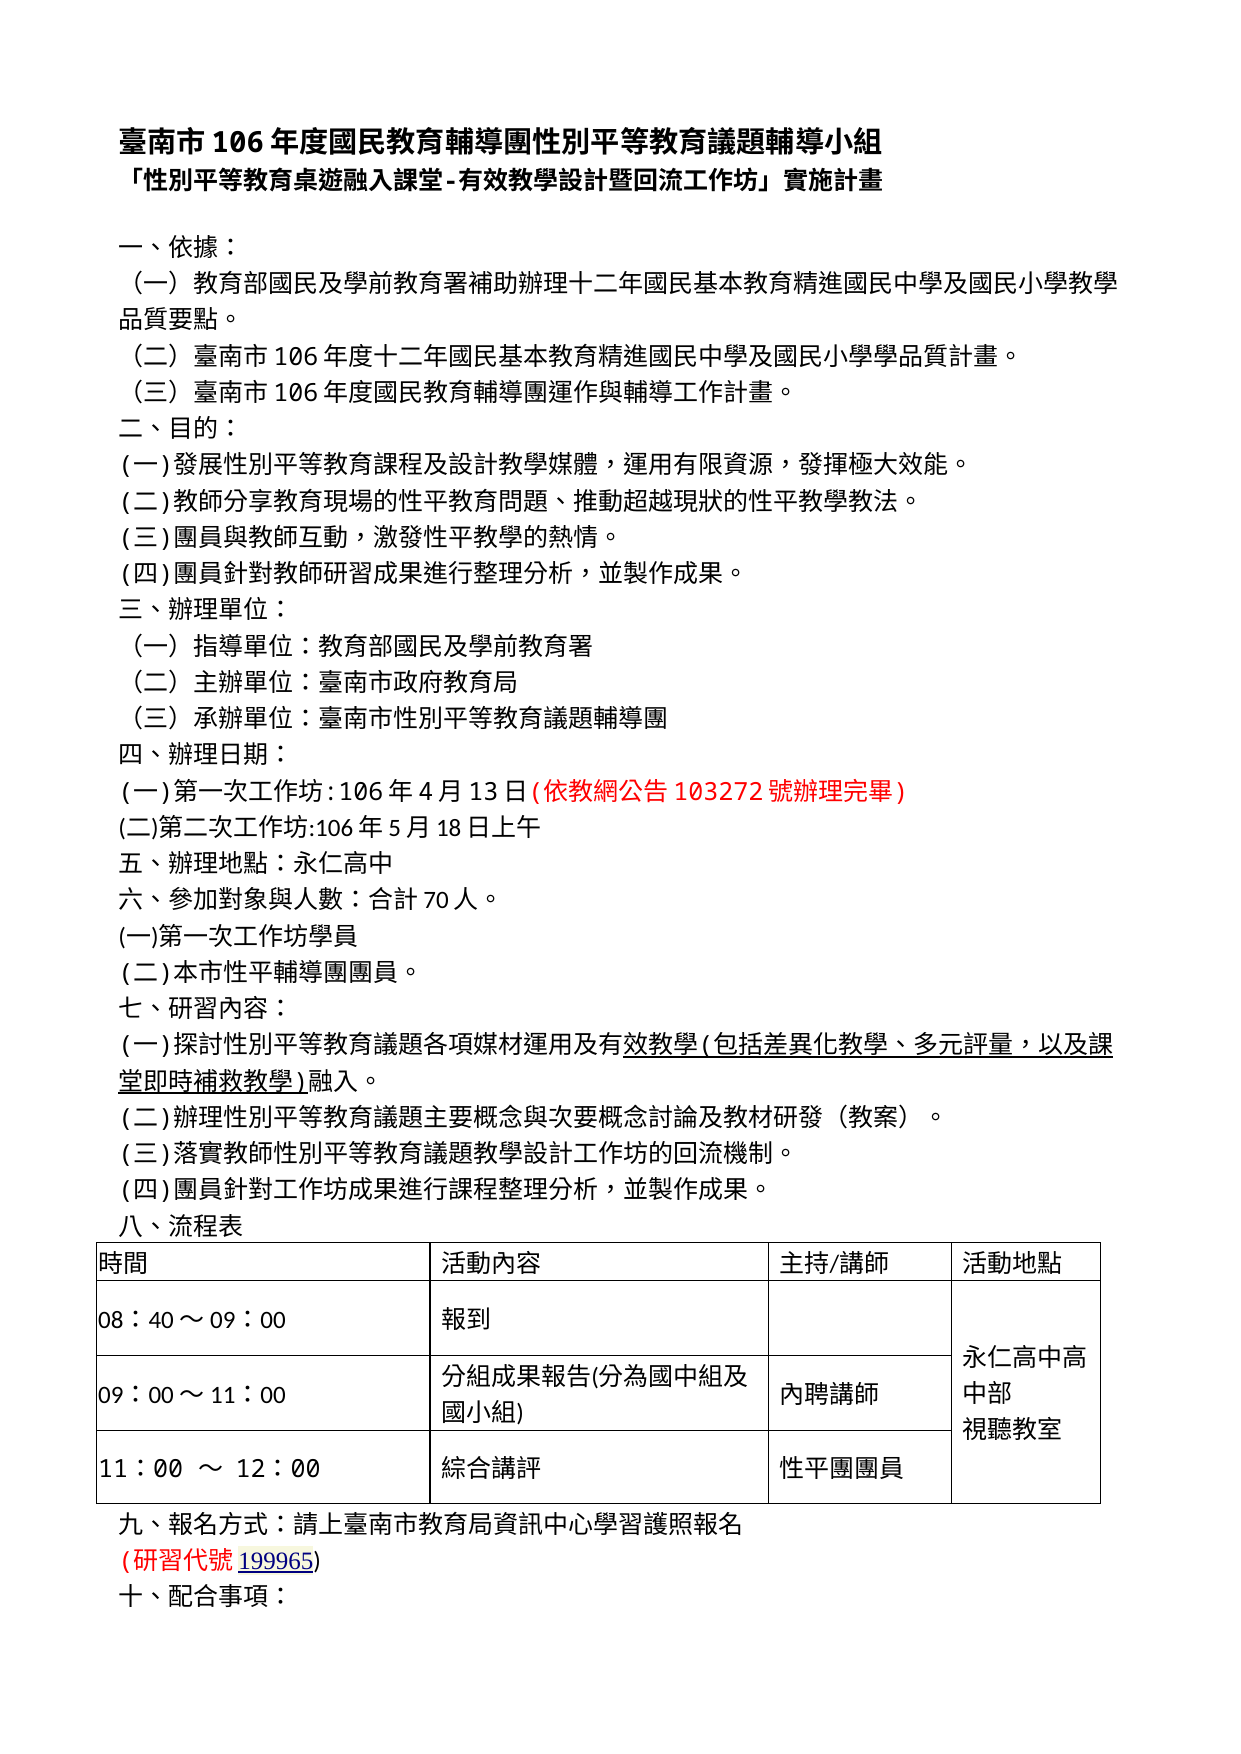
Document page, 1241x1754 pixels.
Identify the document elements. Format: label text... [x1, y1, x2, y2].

table_cell [769, 1281, 951, 1354]
text 「性別平等教育桌遊融入課堂-有效教學設計暨回流工作坊」實施計畫 [118, 161, 1122, 197]
table_header 活動內容 [431, 1243, 768, 1279]
text 五、辦理地點：永仁高中 [118, 843, 1122, 880]
text (二)辦理性別平等教育議題主要概念與次要概念討論及教材研發（教案）。 [118, 1097, 1122, 1133]
text 二、目的： [118, 408, 1122, 445]
table_cell 報到 [431, 1281, 768, 1354]
table_cell 11：00 ～ 12：00 [97, 1431, 429, 1503]
table_cell 09：00 ～ 11：00 [97, 1356, 429, 1430]
text 臺南市106年度國民教育輔導團性別平等教育議題輔導小組 [118, 118, 1122, 161]
table_cell 內聘講師 [769, 1356, 951, 1430]
text 七、研習內容： [118, 988, 1122, 1025]
text (四)團員針對教師研習成果進行整理分析，並製作成果。 [118, 553, 1122, 590]
text 四、辦理日期： [118, 735, 1122, 771]
text （三）臺南市106年度國民教育輔導團運作與輔導工作計畫。 [118, 372, 1122, 408]
text 十、配合事項： [118, 1577, 1122, 1613]
text （一）指導單位：教育部國民及學前教育署 [118, 626, 1122, 662]
text (三)團員與教師互動，激發性平教學的熱情。 [118, 517, 1122, 553]
text (二)教師分享教育現場的性平教育問題、推動超越現狀的性平教學教法。 [118, 481, 1122, 517]
text (二)本市性平輔導團團員。 [118, 952, 1122, 988]
text 六、參加對象與人數：合計70人。 [118, 880, 1122, 916]
text (三)落實教師性別平等教育議題教學設計工作坊的回流機制。 [118, 1133, 1122, 1170]
text (一)發展性別平等教育課程及設計教學媒體，運用有限資源，發揮極大效能。 [118, 445, 1122, 481]
table_cell 08：40 ～ 09：00 [97, 1281, 429, 1354]
text (一)探討性別平等教育議題各項媒材運用及有效教學(包括差異化教學、多元評量，以及課堂即時補救教學)融入。 [118, 1025, 1122, 1097]
text (二)第二次工作坊:106年5月18日上午 [118, 807, 1122, 843]
text (四)團員針對工作坊成果進行課程整理分析，並製作成果。 [118, 1170, 1122, 1206]
table_cell 永仁高中高中部 視聽教室 [952, 1281, 1100, 1503]
table_cell 綜合講評 [431, 1431, 768, 1503]
text 一、依據： [118, 227, 1122, 263]
text （二）臺南市106年度十二年國民基本教育精進國民中學及國民小學學品質計畫。 [118, 336, 1122, 372]
text 八、流程表 [118, 1206, 1122, 1242]
table_header 時間 [97, 1243, 429, 1279]
text (一)第一次工作坊:106年4月13日(依教網公告103272號辦理完畢) [118, 771, 1122, 807]
text （二）主辦單位：臺南市政府教育局 [118, 662, 1122, 698]
table_cell 分組成果報告(分為國中組及國小組) [431, 1356, 768, 1430]
text 三、辦理單位： [118, 590, 1122, 626]
table_cell 性平團團員 [769, 1431, 951, 1503]
text (一)第一次工作坊學員 [118, 916, 1122, 952]
text （三）承辦單位：臺南市性別平等教育議題輔導團 [118, 698, 1122, 735]
text （一）教育部國民及學前教育署補助辦理十二年國民基本教育精進國民中學及國民小學教學品質要點。 [118, 263, 1122, 336]
table_header 活動地點 [952, 1243, 1100, 1279]
text 九、報名方式：請上臺南市教育局資訊中心學習護照報名 (研習代號199965) [118, 1504, 1122, 1577]
table_header 主持/講師 [769, 1243, 951, 1279]
